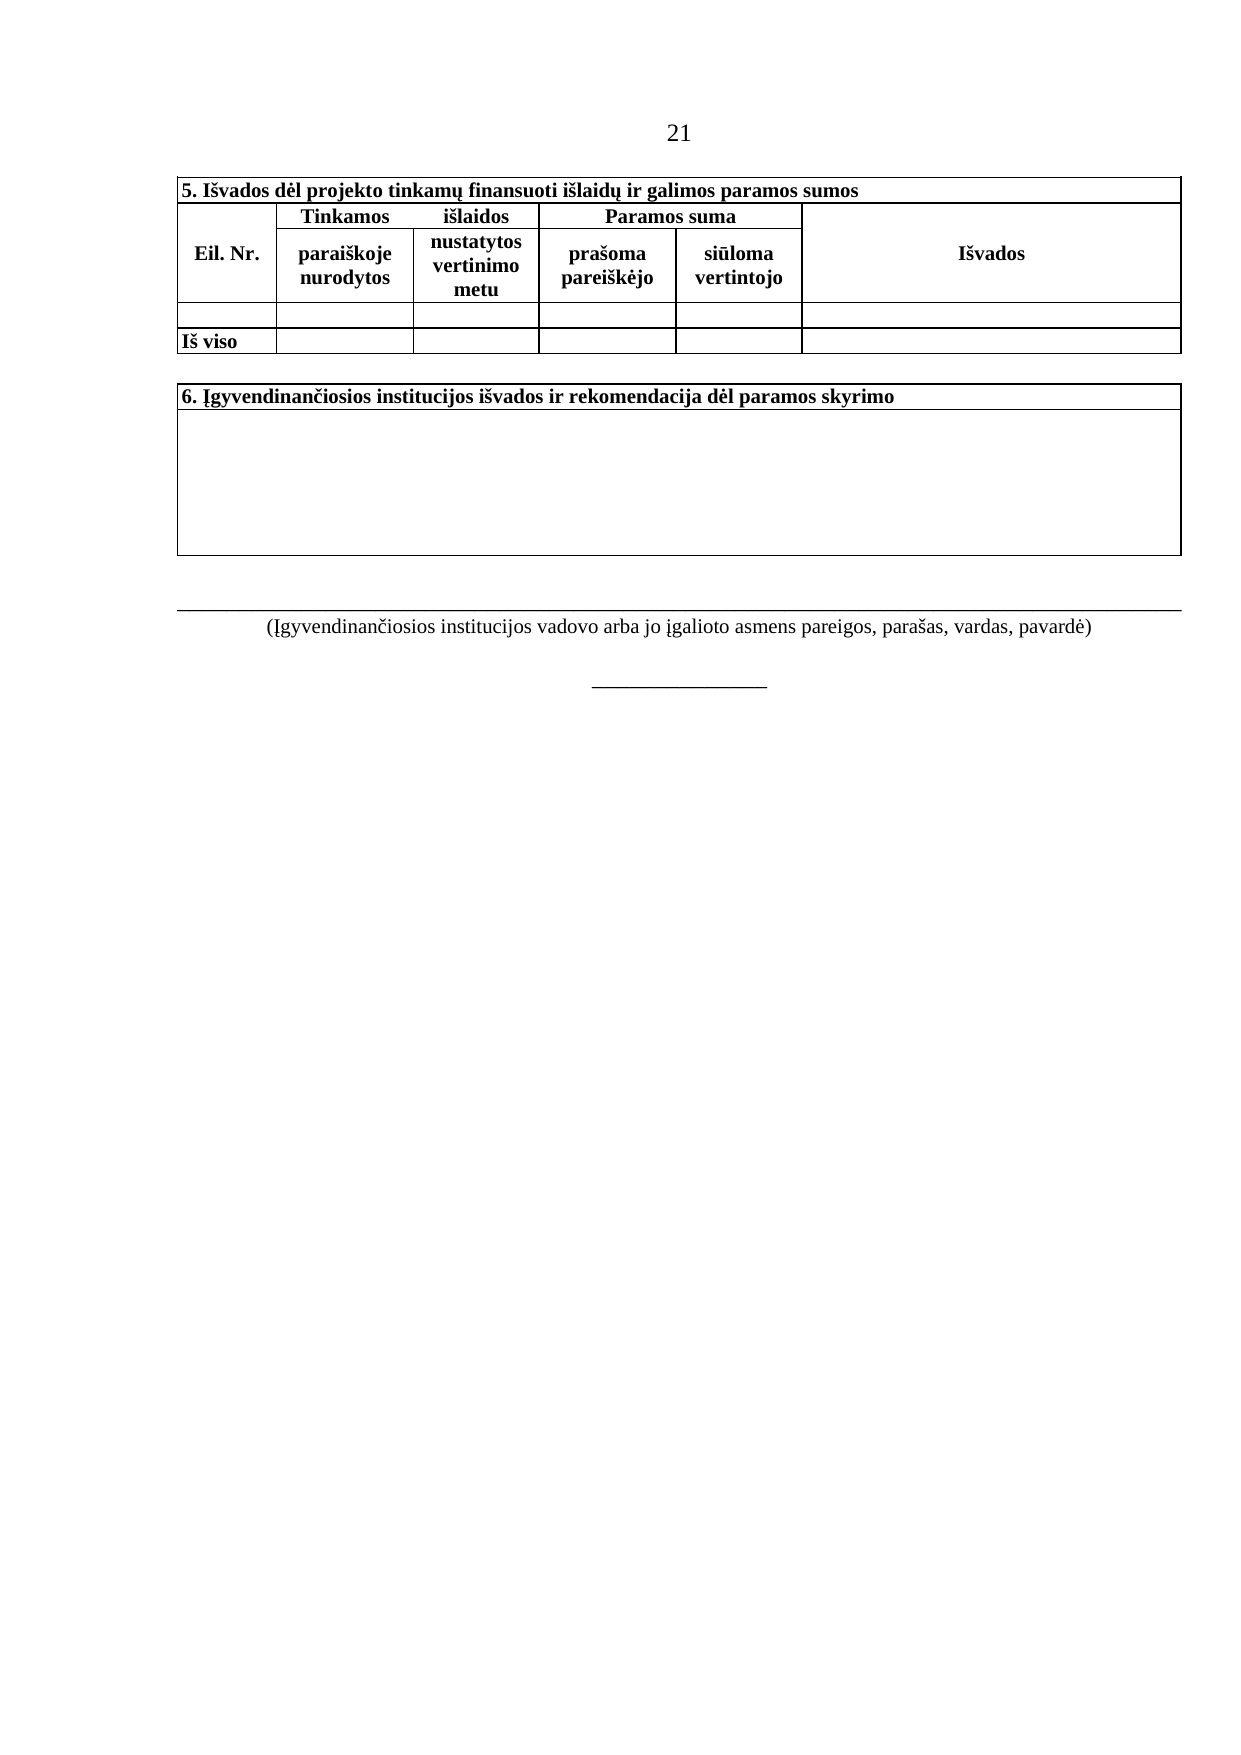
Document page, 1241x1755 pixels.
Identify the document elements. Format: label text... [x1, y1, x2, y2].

table_cell siūloma vertintojo [677, 229, 801, 301]
table_cell [272, 303, 276, 327]
table_cell [277, 329, 281, 353]
text ______________ [177, 662, 1181, 690]
table_cell Eil. Nr. [178, 204, 276, 301]
table_cell [409, 329, 413, 353]
text (Įgyvendinančiosios institucijos vadovo arba jo įgalioto asmens pareigos, parašas, vardas, pavardė) [177, 613, 1181, 638]
table_cell paraiškoje nurodytos [277, 229, 413, 301]
table_cell [534, 329, 538, 353]
table_cell prašoma pareiškėjo [540, 229, 675, 301]
table_cell [414, 303, 418, 327]
table_cell [534, 303, 538, 327]
table_cell [414, 329, 418, 353]
table_cell Išvados [803, 204, 1180, 301]
table_cell [277, 303, 281, 327]
table_cell [409, 303, 413, 327]
